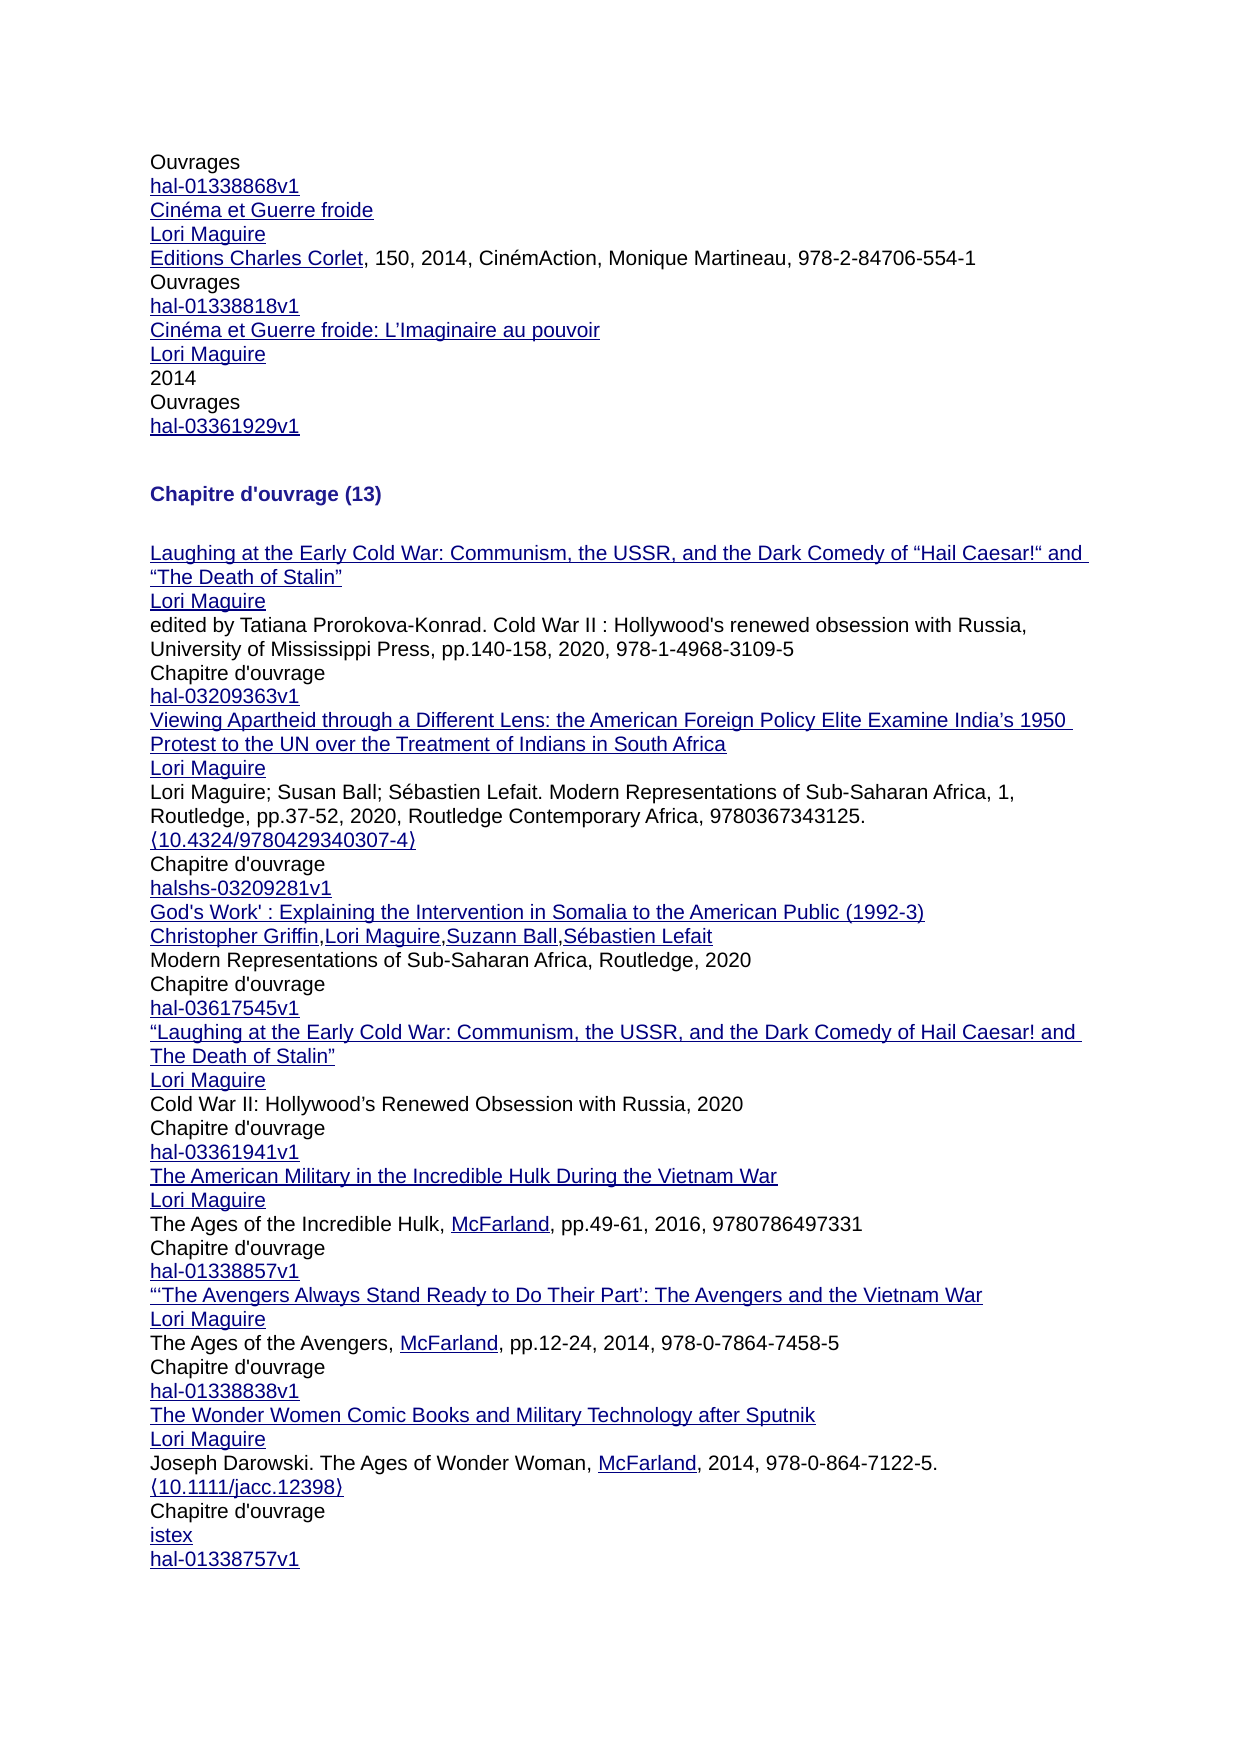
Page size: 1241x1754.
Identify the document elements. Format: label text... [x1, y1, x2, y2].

subtitle Chapitre d'ouvrage (13) [150, 482, 1090, 506]
table_cell God's Work' : Explaining the Intervention in Somalia to the American Public (1992-3) Christopher Griffin,Lori Maguire,Suzann Ball,Sébastien Lefait Modern Representations of Sub-Saharan Africa, Routledge, 2020 Chapitre d'ouvrage hal-03617545v1 [150, 900, 1090, 1020]
table_cell Viewing Apartheid through a Different Lens: the American Foreign Policy Elite Examine India’s 1950 Protest to the UN over the Treatment of Indians in South Africa Lori Maguire Lori Maguire; Susan Ball; Sébastien Lefait. Modern Representations of Sub-Saharan Africa, 1, Routledge, pp.37-52, 2020, Routledge Contemporary Africa, 9780367343125. ⟨10.4324/9780429340307-4⟩ Chapitre d'ouvrage halshs-03209281v1 [150, 708, 1090, 900]
table_cell “‘The Avengers Always Stand Ready to Do Their Part’: The Avengers and the Vietnam War Lori Maguire The Ages of the Avengers, McFarland, pp.12-24, 2014, 978-0-7864-7458-5 Chapitre d'ouvrage hal-01338838v1 [150, 1283, 1090, 1403]
table_cell Cinéma et Guerre froide Lori Maguire Editions Charles Corlet, 150, 2014, CinémAction, Monique Martineau, 978-2-84706-554-1 Ouvrages hal-01338818v1 [150, 198, 1090, 318]
table_cell The Wonder Women Comic Books and Military Technology after Sputnik Lori Maguire Joseph Darowski. The Ages of Wonder Woman, McFarland, 2014, 978-0-864-7122-5. ⟨10.1111/jacc.12398⟩ Chapitre d'ouvrage istex hal-01338757v1 [150, 1403, 1090, 1571]
table_cell Cinéma et Guerre froide: L’Imaginaire au pouvoir Lori Maguire 2014 Ouvrages hal-03361929v1 [150, 318, 1090, 437]
table_cell The American Military in the Incredible Hulk During the Vietnam War Lori Maguire The Ages of the Incredible Hulk, McFarland, pp.49-61, 2016, 9780786497331 Chapitre d'ouvrage hal-01338857v1 [150, 1164, 1090, 1283]
table_cell Ouvrages hal-01338868v1 [150, 150, 1090, 198]
table_cell “Laughing at the Early Cold War: Communism, the USSR, and the Dark Comedy of Hail Caesar! and The Death of Stalin” Lori Maguire Cold War II: Hollywood’s Renewed Obsession with Russia, 2020 Chapitre d'ouvrage hal-03361941v1 [150, 1020, 1090, 1163]
table_header Laughing at the Early Cold War: Communism, the USSR, and the Dark Comedy of “Hail Caesar!“ and “The Death of Stalin” Lori Maguire edited by Tatiana Prorokova-Konrad. Cold War II : Hollywood's renewed obsession with Russia, University of Mississippi Press, pp.140-158, 2020, 978-1-4968-3109-5 Chapitre d'ouvrage hal-03209363v1 [150, 541, 1090, 708]
